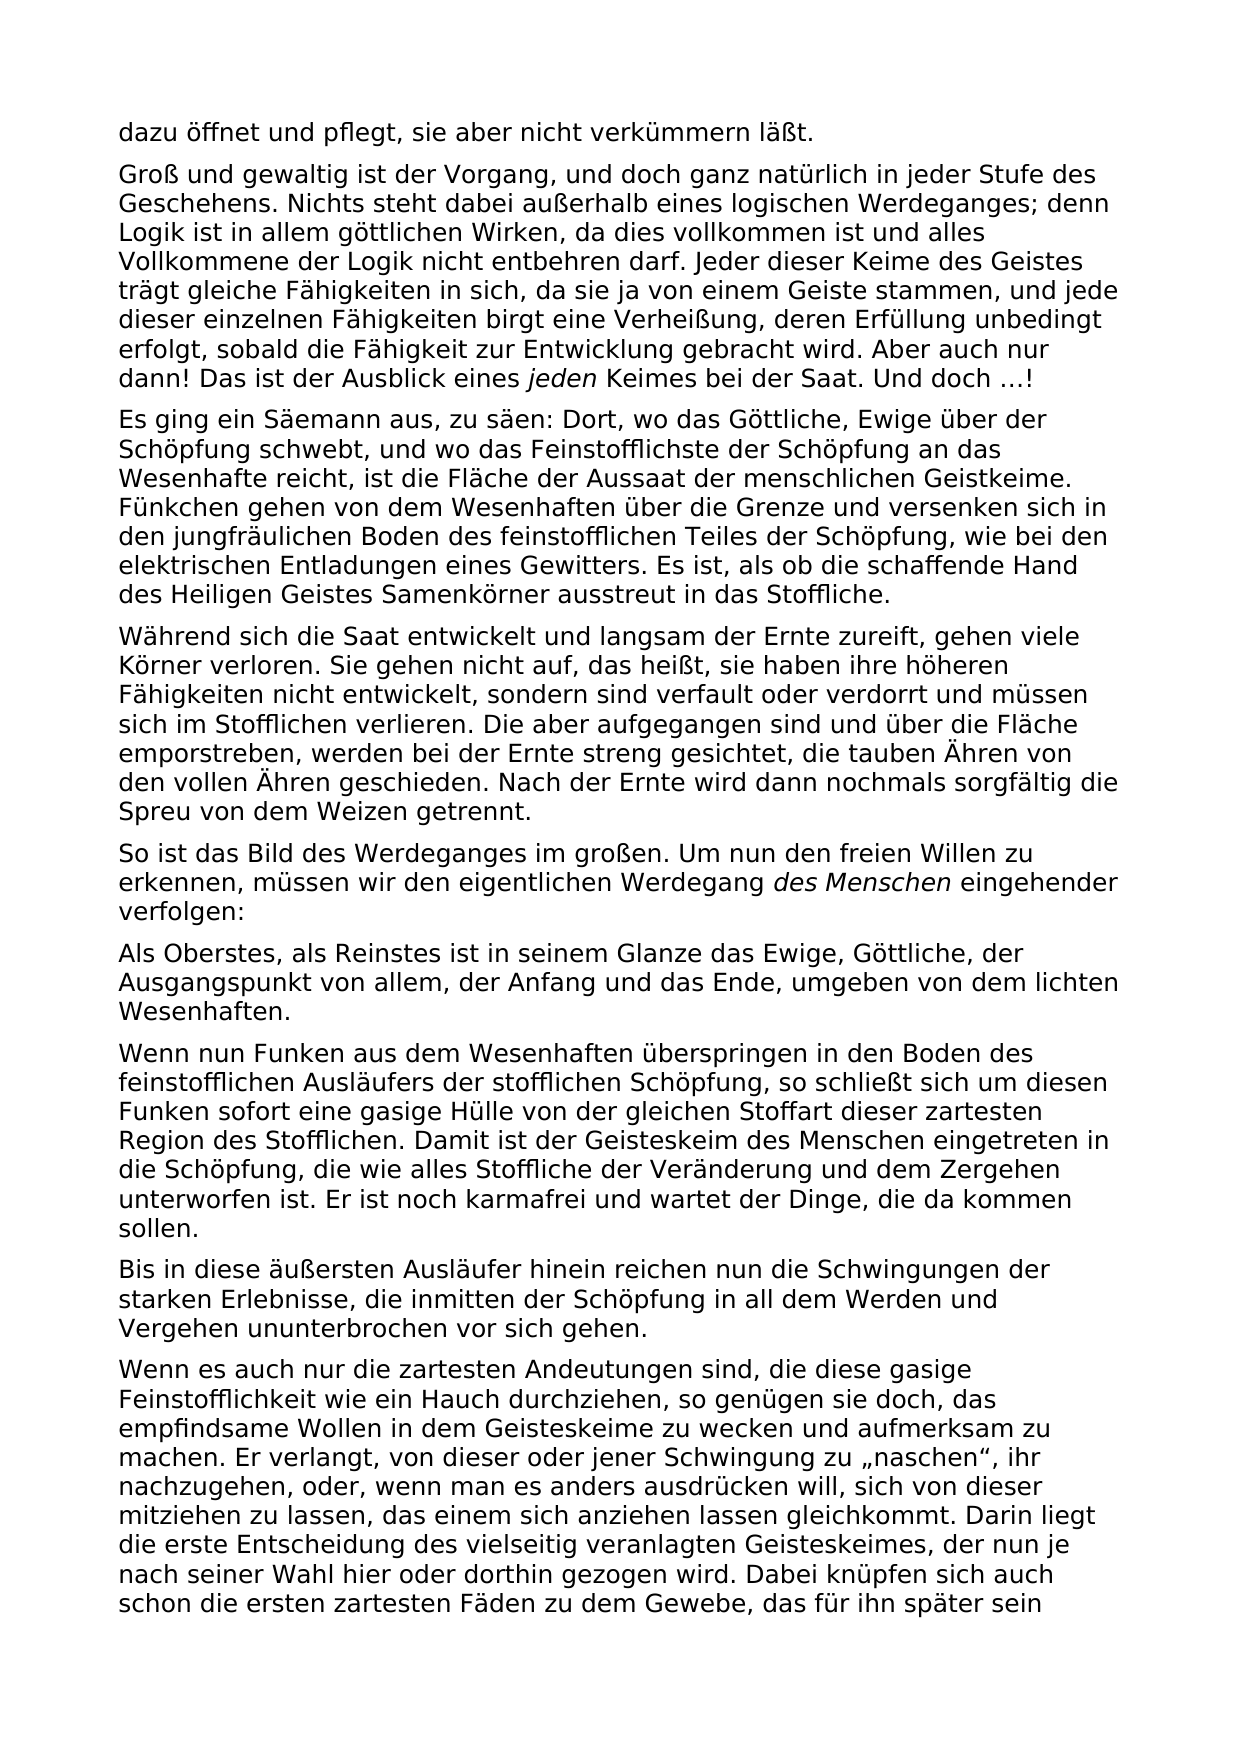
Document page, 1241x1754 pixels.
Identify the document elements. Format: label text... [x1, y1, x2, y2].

text Als Oberstes, als Reinstes ist in seinem Glanze das Ewige, Göttliche, der Ausgangspunkt von allem, der Anfang und das Ende, umgeben von dem lichten Wesenhaften. [118, 939, 1122, 1026]
text Während sich die Saat entwickelt und langsam der Ernte zureift, gehen viele Körner verloren. Sie gehen nicht auf, das heißt, sie haben ihre höheren Fähigkeiten nicht entwickelt, sondern sind verfault oder verdorrt und müssen sich im Stofflichen verlieren. Die aber aufgegangen sind und über die Fläche emporstreben, werden bei der Ernte streng gesichtet, die tauben Ähren von den vollen Ähren geschieden. Nach der Ernte wird dann nochmals sorgfältig die Spreu von dem Weizen getrennt. [118, 622, 1122, 826]
text dazu öffnet und pflegt, sie aber nicht verkümmern läßt. [118, 118, 1122, 147]
text Bis in diese äußersten Ausläufer hinein reichen nun die Schwingungen der starken Erlebnisse, die inmitten der Schöpfung in all dem Werden und Vergehen ununterbrochen vor sich gehen. [118, 1256, 1122, 1343]
text So ist das Bild des Werdeganges im großen. Um nun den freien Willen zu erkennen, müssen wir den eigentlichen Werdegang des Menschen eingehender verfolgen: [118, 839, 1122, 926]
text Wenn nun Funken aus dem Wesenhaften überspringen in den Boden des feinstofflichen Ausläufers der stofflichen Schöpfung, so schließt sich um diesen Funken sofort eine gasige Hülle von der gleichen Stoffart dieser zartesten Region des Stofflichen. Damit ist der Geisteskeim des Menschen eingetreten in die Schöpfung, die wie alles Stoffliche der Veränderung und dem Zergehen unterworfen ist. Er ist noch karmafrei und wartet der Dinge, die da kommen sollen. [118, 1039, 1122, 1243]
text Es ging ein Säemann aus, zu säen: Dort, wo das Göttliche, Ewige über der Schöpfung schwebt, und wo das Feinstofflichste der Schöpfung an das Wesenhafte reicht, ist die Fläche der Aussaat der menschlichen Geistkeime. Fünkchen gehen von dem Wesenhaften über die Grenze und versenken sich in den jungfräulichen Boden des feinstofflichen Teiles der Schöpfung, wie bei den elektrischen Entladungen eines Gewitters. Es ist, als ob die schaffende Hand des Heiligen Geistes Samenkörner ausstreut in das Stoffliche. [118, 406, 1122, 610]
text Groß und gewaltig ist der Vorgang, und doch ganz natürlich in jeder Stufe des Geschehens. Nichts steht dabei außerhalb eines logischen Werdeganges; denn Logik ist in allem göttlichen Wirken, da dies vollkommen ist und alles Vollkommene der Logik nicht entbehren darf. Jeder dieser Keime des Geistes trägt gleiche Fähigkeiten in sich, da sie ja von einem Geiste stammen, und jede dieser einzelnen Fähigkeiten birgt eine Verheißung, deren Erfüllung unbedingt erfolgt, sobald die Fähigkeit zur Entwicklung gebracht wird. Aber auch nur dann! Das ist der Ausblick eines jeden Keimes bei der Saat. Und doch …! [118, 160, 1122, 393]
text Wenn es auch nur die zartesten Andeutungen sind, die diese gasige Feinstofflichkeit wie ein Hauch durchziehen, so genügen sie doch, das empfindsame Wollen in dem Geisteskeime zu wecken und aufmerksam zu machen. Er verlangt, von dieser oder jener Schwingung zu „naschen“, ihr nachzugehen, oder, wenn man es anders ausdrücken will, sich von dieser mitziehen zu lassen, das einem sich anziehen lassen gleichkommt. Darin liegt die erste Entscheidung des vielseitig veranlagten Geisteskeimes, der nun je nach seiner Wahl hier oder dorthin gezogen wird. Dabei knüpfen sich auch schon die ersten zartesten Fäden zu dem Gewebe, das für ihn später sein [118, 1356, 1122, 1618]
